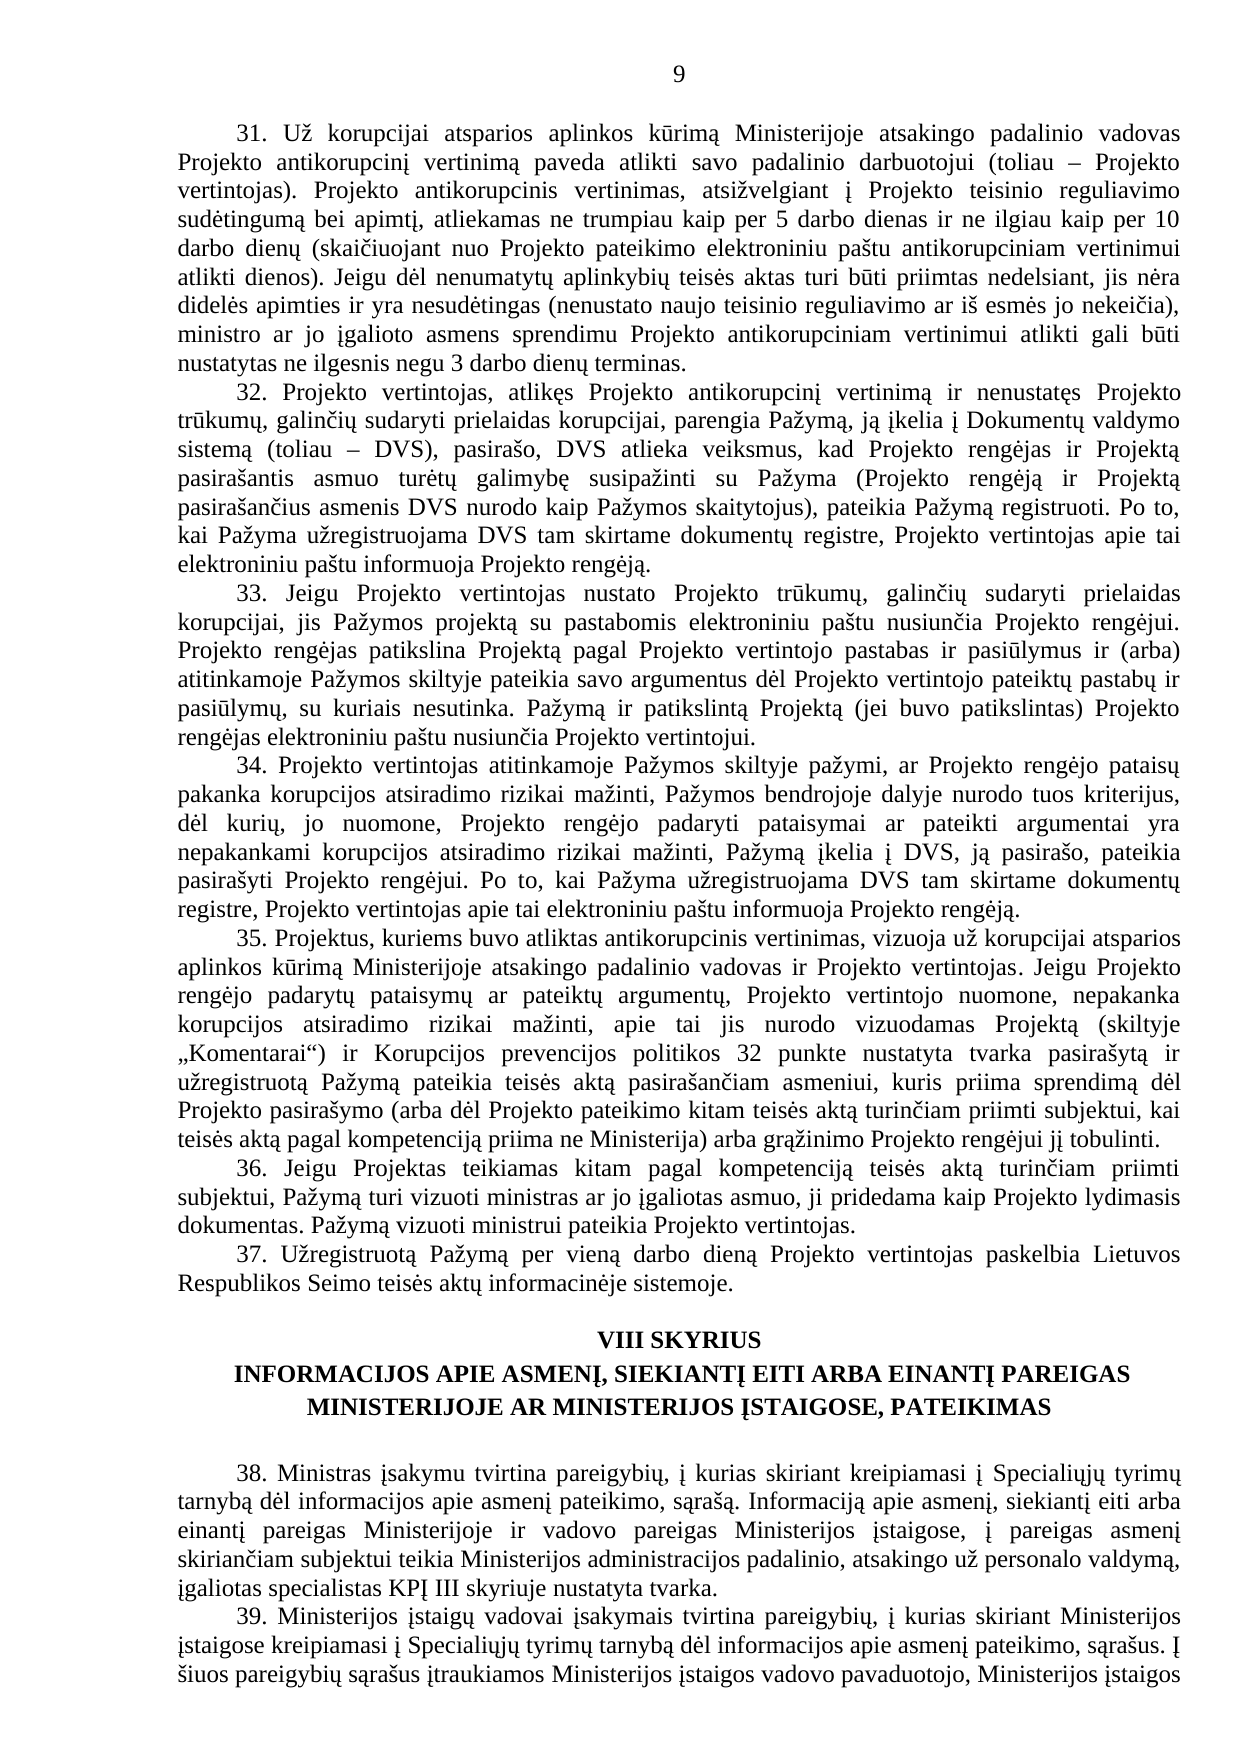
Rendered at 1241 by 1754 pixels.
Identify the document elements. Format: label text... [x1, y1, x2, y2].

text 36. Jeigu Projektas teikiamas kitam pagal kompetenciją teisės aktą turinčiam priimti subjektui, Pažymą turi vizuoti ministras ar jo įgaliotas asmuo, ji pridedama kaip Projekto lydimasis dokumentas. Pažymą vizuoti ministrui pateikia Projekto vertintojas. [177, 1153, 1181, 1239]
text 33. Jeigu Projekto vertintojas nustato Projekto trūkumų, galinčių sudaryti prielaidas korupcijai, jis Pažymos projektą su pastabomis elektroniniu paštu nusiunčia Projekto rengėjui. Projekto rengėjas patikslina Projektą pagal Projekto vertintojo pastabas ir pasiūlymus ir (arba) atitinkamoje Pažymos skiltyje pateikia savo argumentus dėl Projekto vertintojo pateiktų pastabų ir pasiūlymų, su kuriais nesutinka. Pažymą ir patikslintą Projektą (jei buvo patikslintas) Projekto rengėjas elektroniniu paštu nusiunčia Projekto vertintojui. [177, 578, 1181, 751]
text 31. Už korupcijai atsparios aplinkos kūrimą Ministerijoje atsakingo padalinio vadovas Projekto antikorupcinį vertinimą paveda atlikti savo padalinio darbuotojui (toliau – Projekto vertintojas). Projekto antikorupcinis vertinimas, atsižvelgiant į Projekto teisinio reguliavimo sudėtingumą bei apimtį, atliekamas ne trumpiau kaip per 5 darbo dienas ir ne ilgiau kaip per 10 darbo dienų (skaičiuojant nuo Projekto pateikimo elektroniniu paštu antikorupciniam vertinimui atlikti dienos). Jeigu dėl nenumatytų aplinkybių teisės aktas turi būti priimtas nedelsiant, jis nėra didelės apimties ir yra nesudėtingas (nenustato naujo teisinio reguliavimo ar iš esmės jo nekeičia), ministro ar jo įgalioto asmens sprendimu Projekto antikorupciniam vertinimui atlikti gali būti nustatytas ne ilgesnis negu 3 darbo dienų terminas. [177, 118, 1181, 377]
text 37. Užregistruotą Pažymą per vieną darbo dieną Projekto vertintojas paskelbia Lietuvos Respublikos Seimo teisės aktų informacinėje sistemoje. [177, 1239, 1181, 1297]
text VIII SKYRIUS [177, 1326, 1181, 1354]
text 35. Projektus, kuriems buvo atliktas antikorupcinis vertinimas, vizuoja už korupcijai atsparios aplinkos kūrimą Ministerijoje atsakingo padalinio vadovas ir Projekto vertintojas. Jeigu Projekto rengėjo padarytų pataisymų ar pateiktų argumentų, Projekto vertintojo nuomone, nepakanka korupcijos atsiradimo rizikai mažinti, apie tai jis nurodo vizuodamas Projektą (skiltyje „Komentarai“) ir Korupcijos prevencijos politikos 32 punkte nustatyta tvarka pasirašytą ir užregistruotą Pažymą pateikia teisės aktą pasirašančiam asmeniui, kuris priima sprendimą dėl Projekto pasirašymo (arba dėl Projekto pateikimo kitam teisės aktą turinčiam priimti subjektui, kai teisės aktą pagal kompetenciją priima ne Ministerija) arba grąžinimo Projekto rengėjui jį tobulinti. [177, 923, 1181, 1153]
text 34. Projekto vertintojas atitinkamoje Pažymos skiltyje pažymi, ar Projekto rengėjo pataisų pakanka korupcijos atsiradimo rizikai mažinti, Pažymos bendrojoje dalyje nurodo tuos kriterijus, dėl kurių, jo nuomone, Projekto rengėjo padaryti pataisymai ar pateikti argumentai yra nepakankami korupcijos atsiradimo rizikai mažinti, Pažymą įkelia į DVS, ją pasirašo, pateikia pasirašyti Projekto rengėjui. Po to, kai Pažyma užregistruojama DVS tam skirtame dokumentų registre, Projekto vertintojas apie tai elektroniniu paštu informuoja Projekto rengėją. [177, 751, 1181, 923]
text INFORMACIJOS APIE ASMENĮ, SIEKIANTĮ EITI ARBA EINANTĮ PAREIGAS MINISTERIJOJE AR MINISTERIJOS ĮSTAIGOSE, PATEIKIMAS [177, 1359, 1181, 1420]
text 38. Ministras įsakymu tvirtina pareigybių, į kurias skiriant kreipiamasi į Specialiųjų tyrimų tarnybą dėl informacijos apie asmenį pateikimo, sąrašą. Informaciją apie asmenį, siekiantį eiti arba einantį pareigas Ministerijoje ir vadovo pareigas Ministerijos įstaigose, į pareigas asmenį skiriančiam subjektui teikia Ministerijos administracijos padalinio, atsakingo už personalo valdymą, įgaliotas specialistas KPĮ III skyriuje nustatyta tvarka. [177, 1458, 1181, 1601]
text 39. Ministerijos įstaigų vadovai įsakymais tvirtina pareigybių, į kurias skiriant Ministerijos įstaigose kreipiamasi į Specialiųjų tyrimų tarnybą dėl informacijos apie asmenį pateikimo, sąrašus. Į šiuos pareigybių sąrašus įtraukiamos Ministerijos įstaigos vadovo pavaduotojo, Ministerijos įstaigos [177, 1601, 1181, 1688]
text 32. Projekto vertintojas, atlikęs Projekto antikorupcinį vertinimą ir nenustatęs Projekto trūkumų, galinčių sudaryti prielaidas korupcijai, parengia Pažymą, ją įkelia į Dokumentų valdymo sistemą (toliau – DVS), pasirašo, DVS atlieka veiksmus, kad Projekto rengėjas ir Projektą pasirašantis asmuo turėtų galimybę susipažinti su Pažyma (Projekto rengėją ir Projektą pasirašančius asmenis DVS nurodo kaip Pažymos skaitytojus), pateikia Pažymą registruoti. Po to, kai Pažyma užregistruojama DVS tam skirtame dokumentų registre, Projekto vertintojas apie tai elektroniniu paštu informuoja Projekto rengėją. [177, 377, 1181, 578]
